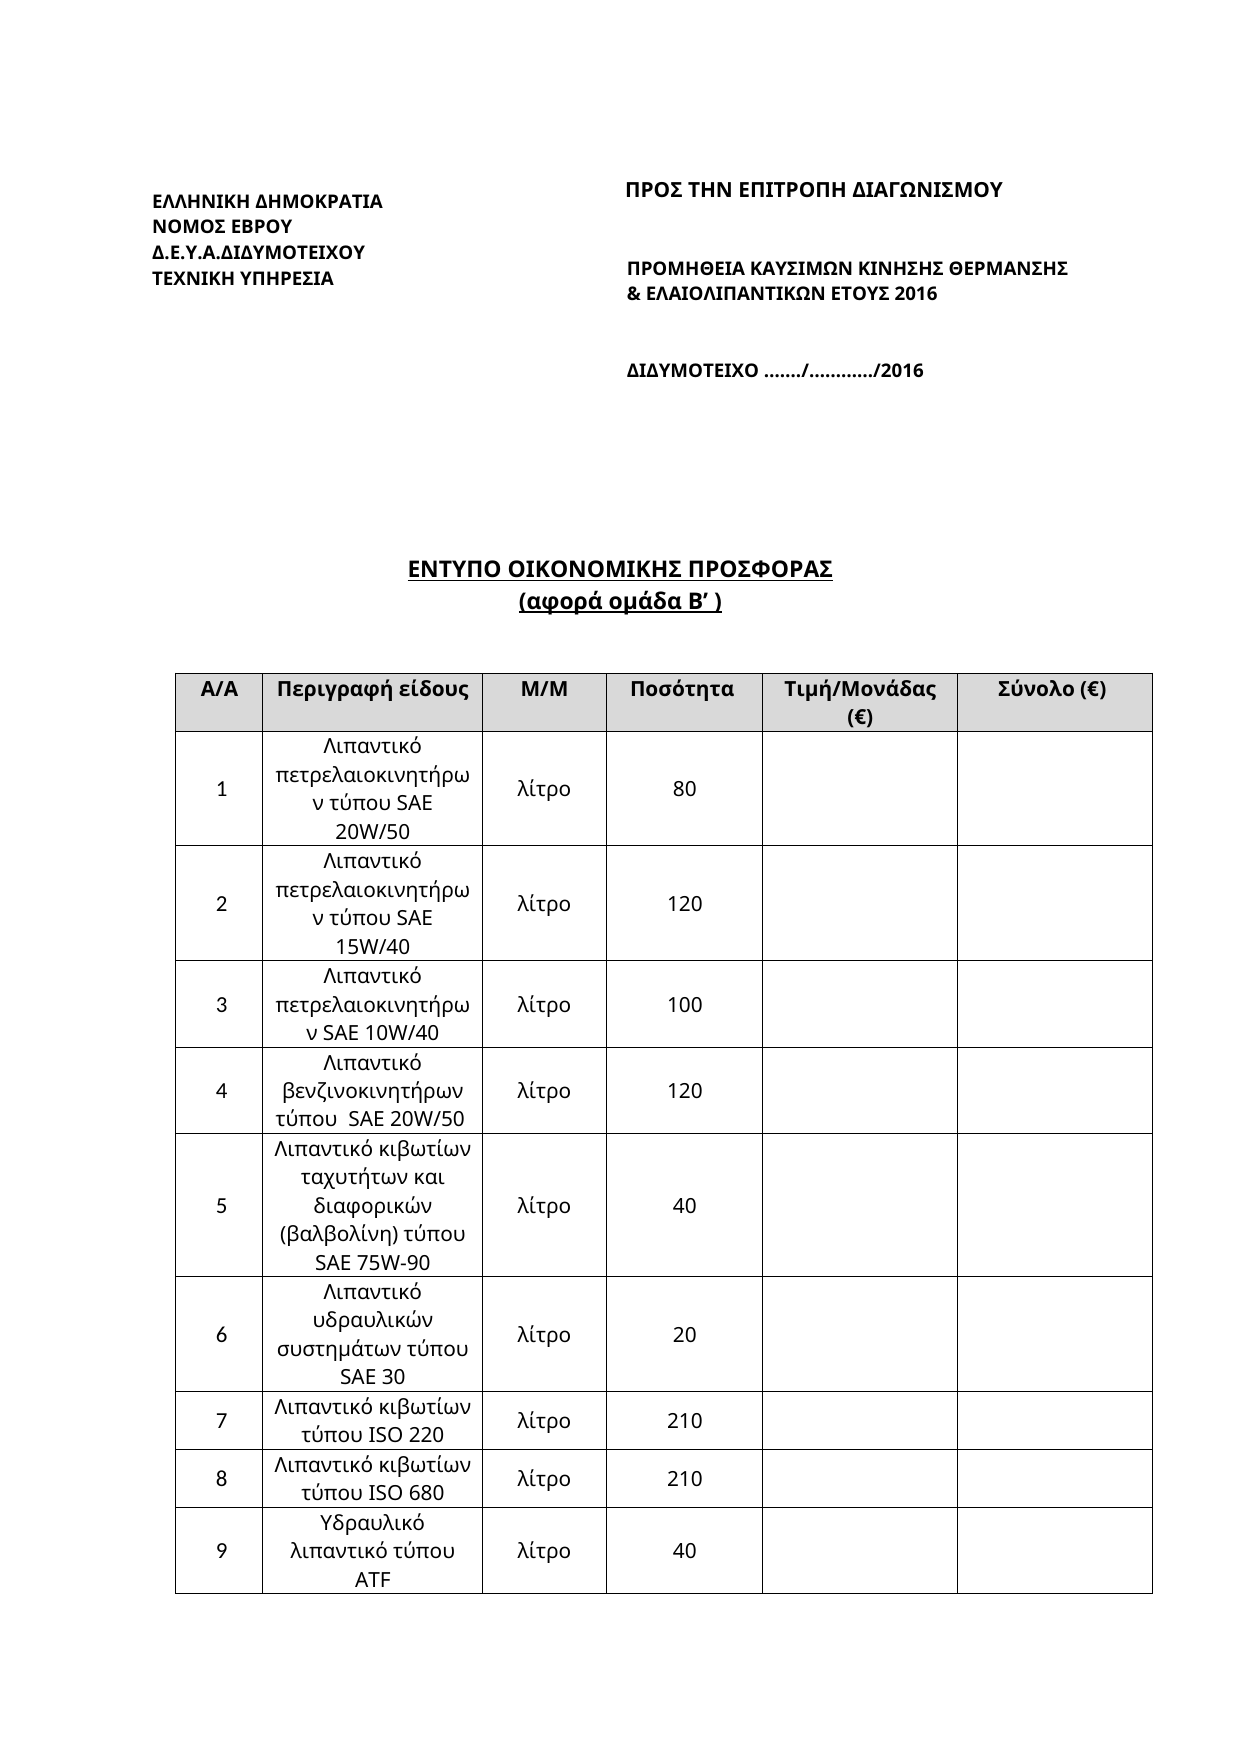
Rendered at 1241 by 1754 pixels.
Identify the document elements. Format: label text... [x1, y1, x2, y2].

table_cell [763, 961, 957, 1047]
table_cell [958, 846, 1152, 960]
table_cell Υδραυλικό λιπαντικό τύπου ATF [263, 1508, 482, 1593]
table_cell [958, 961, 1152, 1047]
table_cell [763, 1508, 957, 1593]
table_cell [763, 1134, 957, 1276]
table_cell [958, 1450, 1152, 1507]
table_cell Λιπαντικό πετρελαιοκινητήρων SAE 10W/40 [263, 961, 482, 1047]
table_cell λίτρο [483, 1277, 606, 1391]
table_header ΕΛΛΗΝΙΚΗ ΔΗΜΟΚΡΑΤΙΑ ΝΟΜΟΣ ΕΒΡΟΥ Δ.Ε.Υ.Α.ΔΙΔΥΜΟΤΕΙΧΟΥ ΤΕΧΝΙΚΗ ΥΠΗΡΕΣΙΑ [141, 150, 581, 525]
table_cell 80 [607, 732, 762, 845]
table_cell [763, 1392, 957, 1449]
table_cell 20 [607, 1277, 762, 1391]
table_cell 5 [176, 1134, 262, 1276]
table_cell Λιπαντικό υδραυλικών συστημάτων τύπου SAE 30 [263, 1277, 482, 1391]
table_header Α/Α [176, 674, 262, 731]
table_cell 7 [176, 1392, 262, 1449]
table_cell λίτρο [483, 1134, 606, 1276]
table_cell 8 [176, 1450, 262, 1507]
table_cell λίτρο [483, 961, 606, 1047]
table_cell 4 [176, 1048, 262, 1133]
table_cell 40 [607, 1134, 762, 1276]
table_cell 1 [176, 732, 262, 845]
table_cell [958, 1048, 1152, 1133]
table_cell 40 [607, 1508, 762, 1593]
table_cell Λιπαντικό κιβωτίων ταχυτήτων και διαφορικών (βαλβολίνη) τύπου SAE 75W-90 [263, 1134, 482, 1276]
table_cell 9 [176, 1508, 262, 1593]
table_cell 210 [607, 1392, 762, 1449]
table_cell λίτρο [483, 1450, 606, 1507]
table_cell λίτρο [483, 1048, 606, 1133]
table_cell Λιπαντικό πετρελαιοκινητήρων τύπου SAE 20W/50 [263, 732, 482, 845]
table_header Ποσότητα [607, 674, 762, 731]
table_cell Λιπαντικό βενζινοκινητήρων τύπου SAE 20W/50 [263, 1048, 482, 1133]
table_cell [958, 1134, 1152, 1276]
table_cell [763, 1450, 957, 1507]
text ΕΝΤΥΠΟ ΟΙΚΟΝΟΜΙΚΗΣ ΠΡΟΣΦΟΡΑΣ [187, 553, 1053, 584]
table_cell 3 [176, 961, 262, 1047]
table_cell λίτρο [483, 1508, 606, 1593]
table_cell 2 [176, 846, 262, 960]
table_header Τιμή/Μονάδας (€) [763, 674, 957, 731]
table_cell Λιπαντικό κιβωτίων τύπου ISO 220 [263, 1392, 482, 1449]
table_cell 6 [176, 1277, 262, 1391]
table_header Περιγραφή είδους [263, 674, 482, 731]
table_cell 100 [607, 961, 762, 1047]
table_cell [958, 1392, 1152, 1449]
table_cell [763, 1277, 957, 1391]
table_cell Λιπαντικό κιβωτίων τύπου ISO 680 [263, 1450, 482, 1507]
table_header ΠΡΟΣ ΤΗΝ ΕΠΙΤΡΟΠΗ ΔΙΑΓΩΝΙΣΜΟΥ ΠΡΟΜΗΘΕΙΑ ΚΑΥΣΙΜΩΝ ΚΙΝΗΣΗΣ ΘΕΡΜΑΝΣΗΣ & ΕΛΑΙΟΛΙΠΑΝΤΙΚΩΝ ΕΤΟΥΣ 2016 ΔΙΔΥΜΟΤΕΙΧΟ ……./…………/2016 [581, 150, 1148, 525]
table_cell 120 [607, 1048, 762, 1133]
table_cell [763, 1048, 957, 1133]
table_cell [958, 732, 1152, 845]
text (αφορά ομάδα Β’ ) [187, 584, 1053, 616]
table_cell 210 [607, 1450, 762, 1507]
table_cell λίτρο [483, 1392, 606, 1449]
table_cell Λιπαντικό πετρελαιοκινητήρων τύπου SAE 15W/40 [263, 846, 482, 960]
table_cell λίτρο [483, 732, 606, 845]
table_cell 120 [607, 846, 762, 960]
table_cell [958, 1277, 1152, 1391]
table_header Σύνολο (€) [958, 674, 1152, 731]
table_header Μ/Μ [483, 674, 606, 731]
table_cell [763, 846, 957, 960]
table_cell [958, 1508, 1152, 1593]
table_cell λίτρο [483, 846, 606, 960]
table_cell [763, 732, 957, 845]
